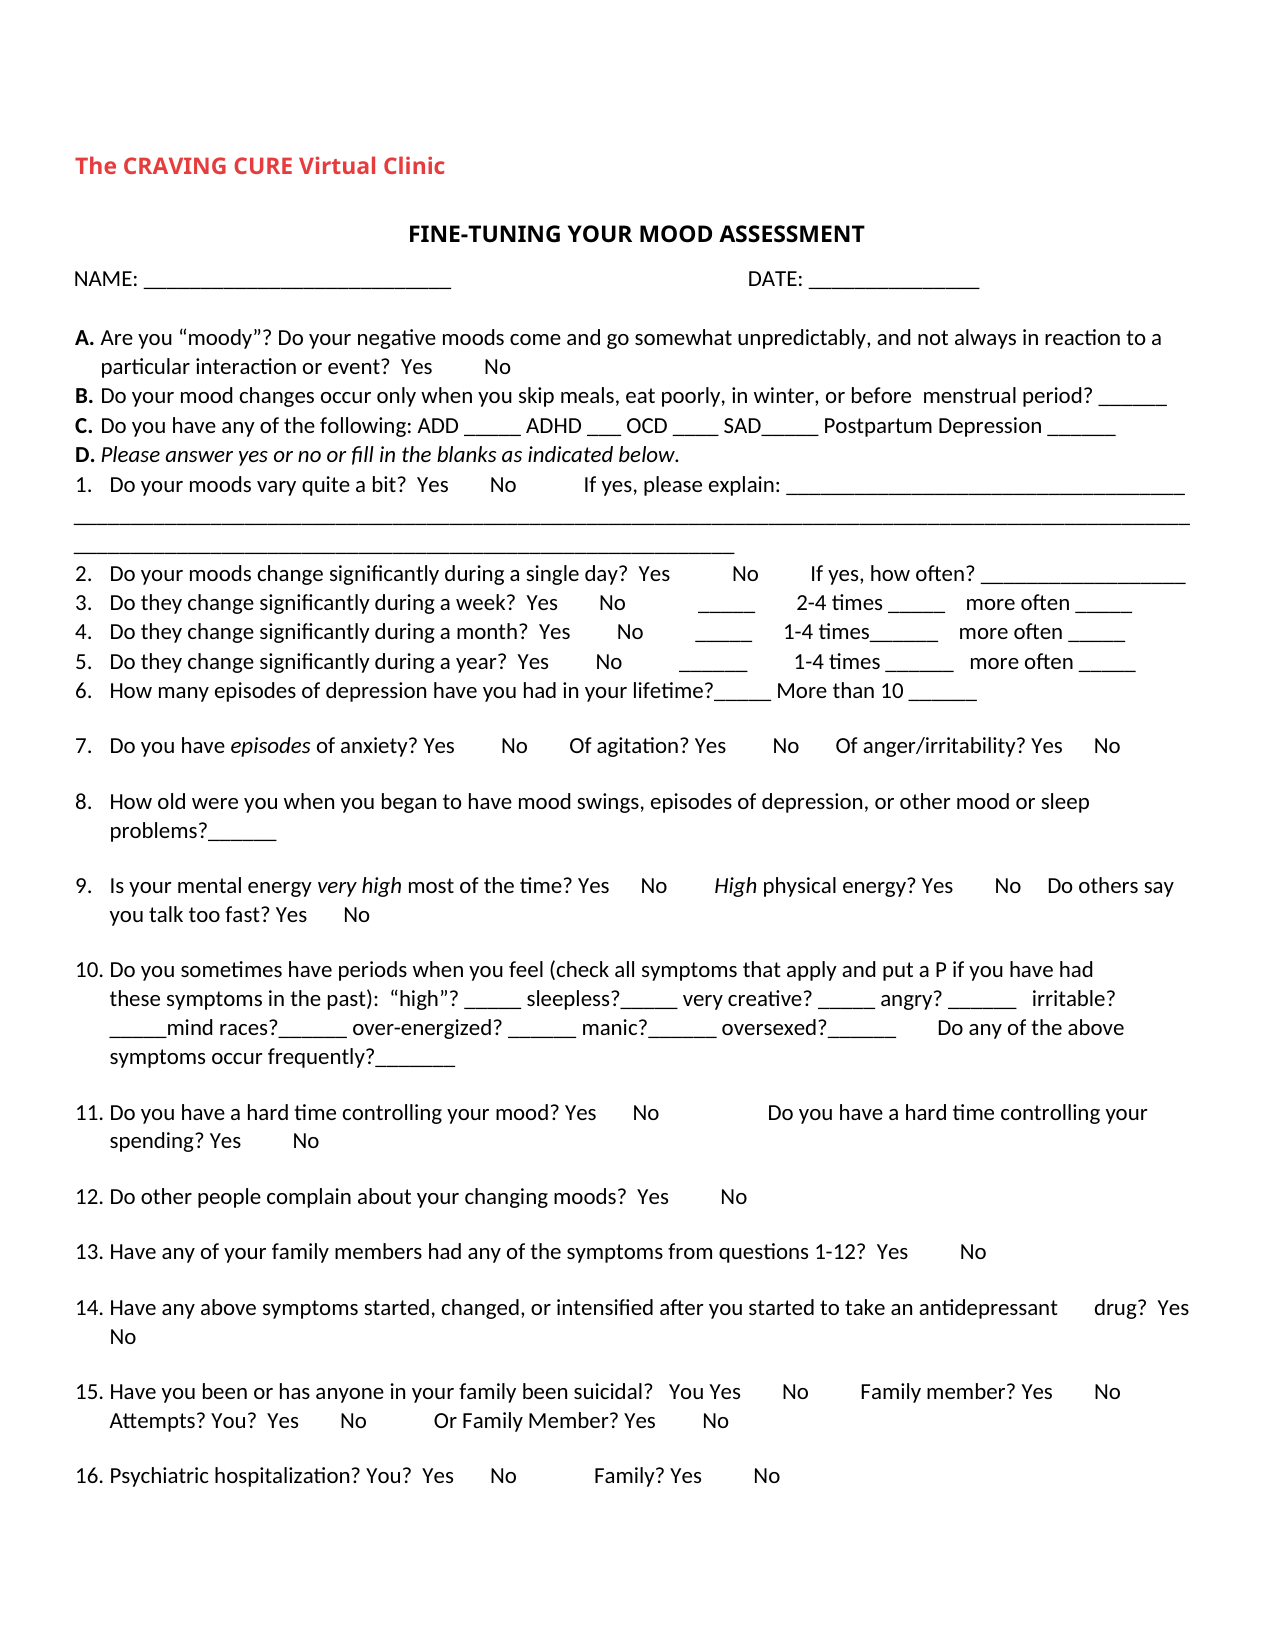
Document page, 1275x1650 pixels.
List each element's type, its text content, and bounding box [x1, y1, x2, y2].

list Do your moods vary quite a bit? Yes No If yes, please explain: ___________________________________ [75, 471, 1193, 499]
text FINE-TUNING YOUR MOOD ASSESSMENT [79, 217, 1193, 249]
list Do other people complain about your changing moods? Yes No [75, 1182, 1193, 1210]
list Do you sometimes have periods when you feel (check all symptoms that apply and put a P if you have had these symptoms in the past): “high”? _____ sleepless?_____ very creative? _____ angry? ______ irritable? _____mind races?______ over-energized? ______ manic?______ oversexed?______ Do any of the above symptoms occur frequently?_______ [75, 956, 1193, 1070]
list Please answer yes or no or fill in the blanks as indicated below. [75, 440, 1193, 468]
list Do your mood changes occur only when you skip meals, eat poorly, in winter, or before menstrual period? ______ [75, 382, 1193, 410]
list How many episodes of depression have you had in your lifetime?_____ More than 10 ______ [75, 676, 1193, 704]
text __________________________________________________________________________________________________ [73, 500, 1193, 528]
list Do your moods change significantly during a single day? Yes No If yes, how often? __________________ [75, 559, 1193, 587]
list Are you “moody”? Do your negative moods come and go somewhat unpredictably, and not always in reaction to a particular interaction or event? Yes No [75, 323, 1193, 380]
text __________________________________________________________ [73, 529, 1193, 557]
list Is your mental energy very high most of the time? Yes No High physical energy? Yes No Do others say you talk too fast? Yes No [75, 871, 1193, 928]
text The CRAVING CURE Virtual Clinic [75, 150, 1193, 181]
text NAME: ___________________________ DATE: _______________ [73, 264, 1193, 292]
list Have any of your family members had any of the symptoms from questions 1-12? Yes No [75, 1237, 1193, 1266]
list Do you have a hard time controlling your mood? Yes No Do you have a hard time controlling your spending? Yes No [75, 1098, 1193, 1154]
list Psychiatric hospitalization? You? Yes No Family? Yes No [75, 1462, 1193, 1490]
list Have you been or has anyone in your family been suicidal? You Yes No Family member? Yes No Attempts? You? Yes No Or Family Member? Yes No [75, 1377, 1193, 1434]
list Do you have any of the following: ADD _____ ADHD ___ OCD ____ SAD_____ Postpartum Depression ______ [75, 411, 1193, 439]
list Have any above symptoms started, changed, or intensified after you started to take an antidepressant drug? Yes No [75, 1293, 1193, 1350]
list Do they change significantly during a year? Yes No ______ 1-4 times ______ more often _____ [75, 647, 1193, 675]
list Do you have episodes of anxiety? Yes No Of agitation? Yes No Of anger/irritability? Yes No [75, 732, 1193, 760]
list Do they change significantly during a month? Yes No _____ 1-4 times______ more often _____ [75, 617, 1193, 646]
list Do they change significantly during a week? Yes No _____ 2-4 times _____ more often _____ [75, 588, 1193, 616]
list How old were you when you began to have mood swings, episodes of depression, or other mood or sleep problems?______ [75, 787, 1193, 844]
